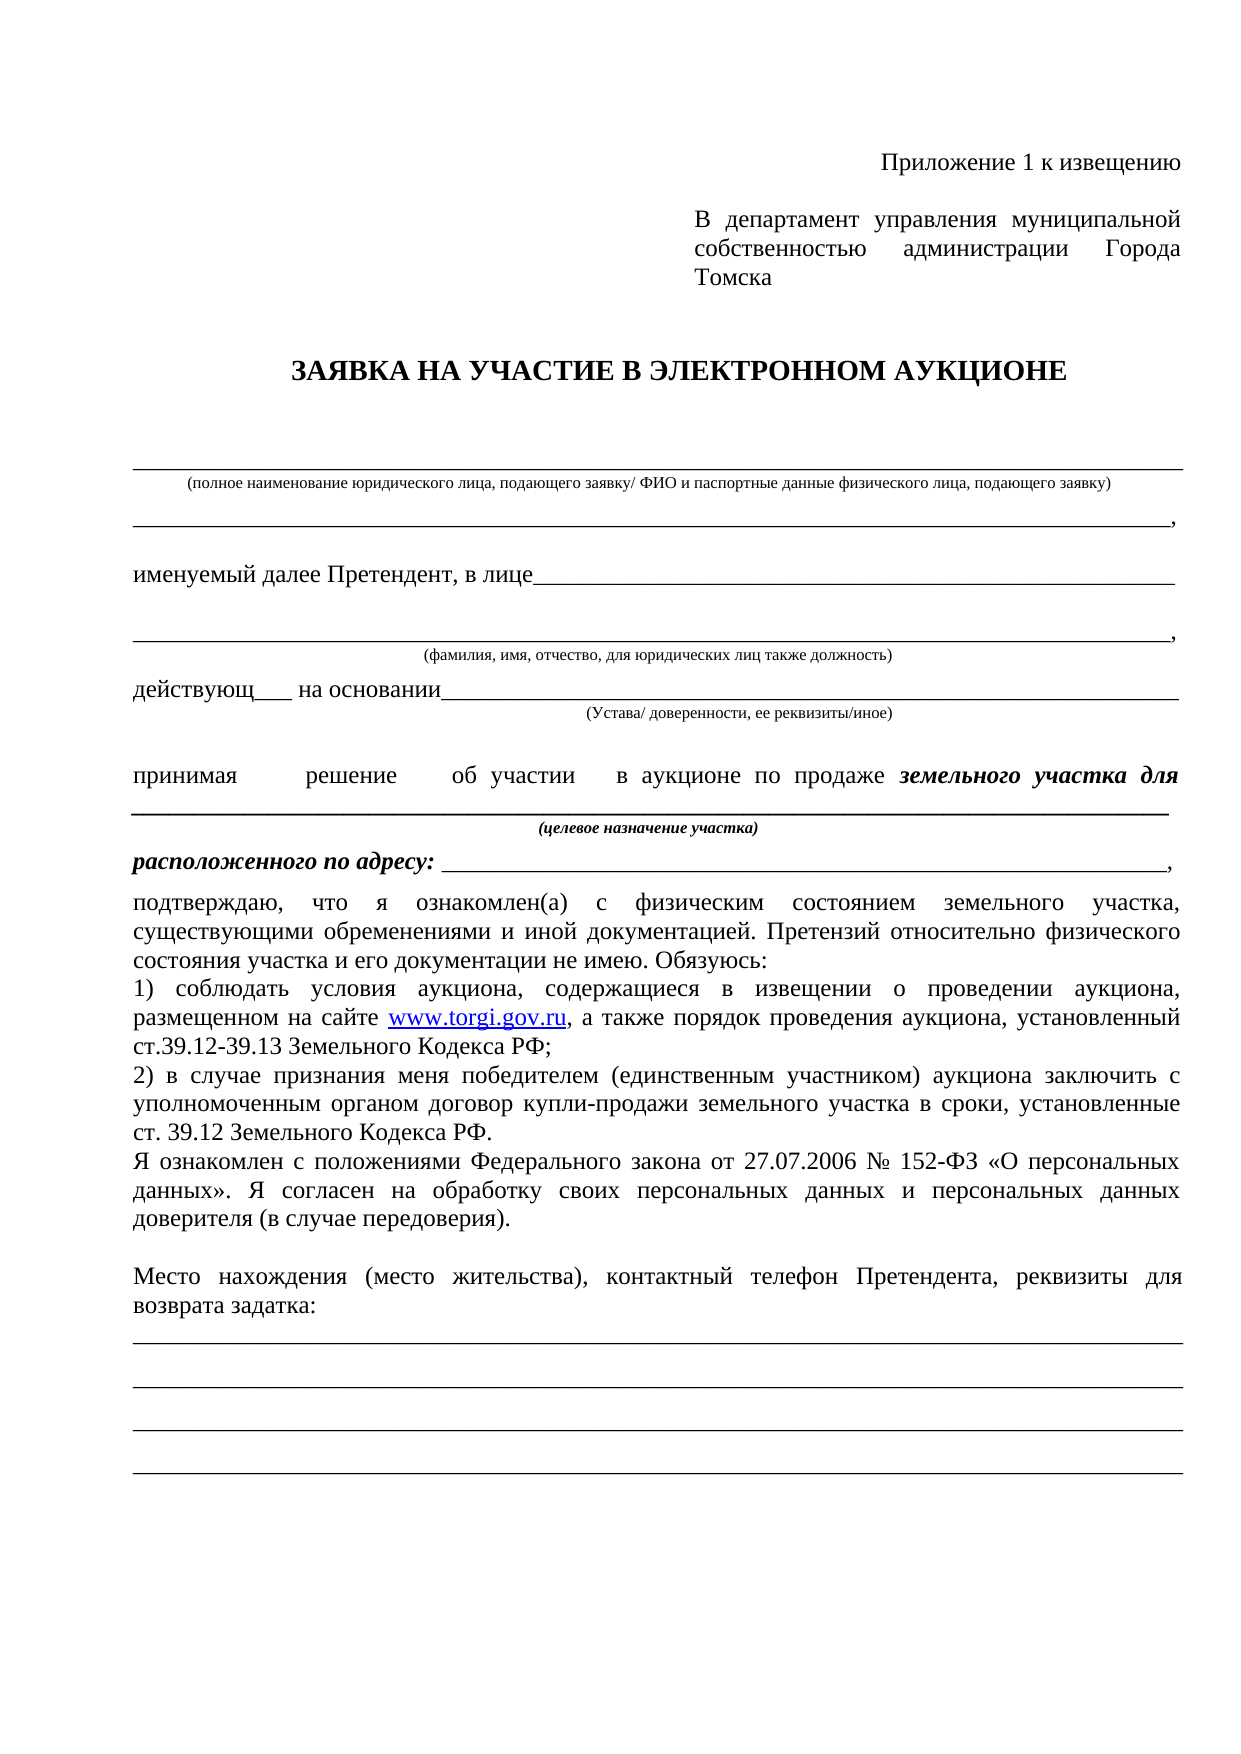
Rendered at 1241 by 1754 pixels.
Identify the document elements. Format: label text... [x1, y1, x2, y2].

subtitle В департамент управления муниципальной собственностью администрации Города Томска [694, 204, 1181, 291]
text подтверждаю, что я ознакомлен(а) с физическим состоянием земельного участка, существующими обременениями и иной документацией. Претензий относительно физического состояния участка и его документации не имею. Обязуюсь: [133, 887, 1181, 973]
text принимая решение об участии в аукционе по продаже земельного участка для ___________________________________________________________________________________ [133, 760, 1181, 818]
subtitle ЗАЯВКА НА УЧАСТИЕ В ЭЛЕКТРОННОМ АУКЦИОНЕ [177, 353, 1181, 386]
text ____________________________________________________________________________________ [133, 444, 1183, 469]
text (целевое назначение участка) [118, 818, 1181, 846]
text 2) в случае признания меня победителем (единственным участником) аукциона заключить с уполномоченным органом договор купли-продажи земельного участка в сроки, установленные ст. 39.12 Земельного Кодекса РФ. [133, 1060, 1181, 1146]
text Место нахождения (место жительства), контактный телефон Претендента, реквизиты для возврата задатка: [133, 1261, 1183, 1318]
text ____________________________________________________________________________________ [133, 1405, 1183, 1430]
text расположенного по адресу: __________________________________________________________, [118, 846, 1181, 875]
text ___________________________________________________________________________________, [133, 501, 1183, 530]
text (полное наименование юридического лица, подающего заявку/ ФИО и паспортные данные физического лица, подающего заявку) [133, 473, 1183, 501]
text Я ознакомлен с положениями Федерального закона от 27.07.2006 № 152-ФЗ «О персональных данных». Я согласен на обработку своих персональных данных и персональных данных доверителя (в случае передоверия). [133, 1146, 1181, 1232]
text ____________________________________________________________________________________ [133, 1318, 1183, 1343]
text Приложение 1 к извещению [177, 147, 1181, 176]
text именуемый далее Претендент, в лице________________________________________________________ [133, 559, 1183, 588]
text ___________________________________________________________________________________, [133, 616, 1183, 645]
text 1) соблюдать условия аукциона, содержащиеся в извещении о проведении аукциона, размещенном на сайте www.torgi.gov.ru, а также порядок проведения аукциона, установленный ст.39.12-39.13 Земельного Кодекса РФ; [133, 973, 1181, 1060]
text действующ___ на основании___________________________________________________________ [133, 674, 1183, 703]
text (фамилия, имя, отчество, для юридических лиц также должность) [133, 645, 1183, 674]
text ____________________________________________________________________________________ [133, 1448, 1183, 1473]
text (Устава/ доверенности, ее реквизиты/иное) [133, 703, 1183, 731]
text ____________________________________________________________________________________ [133, 1362, 1183, 1387]
